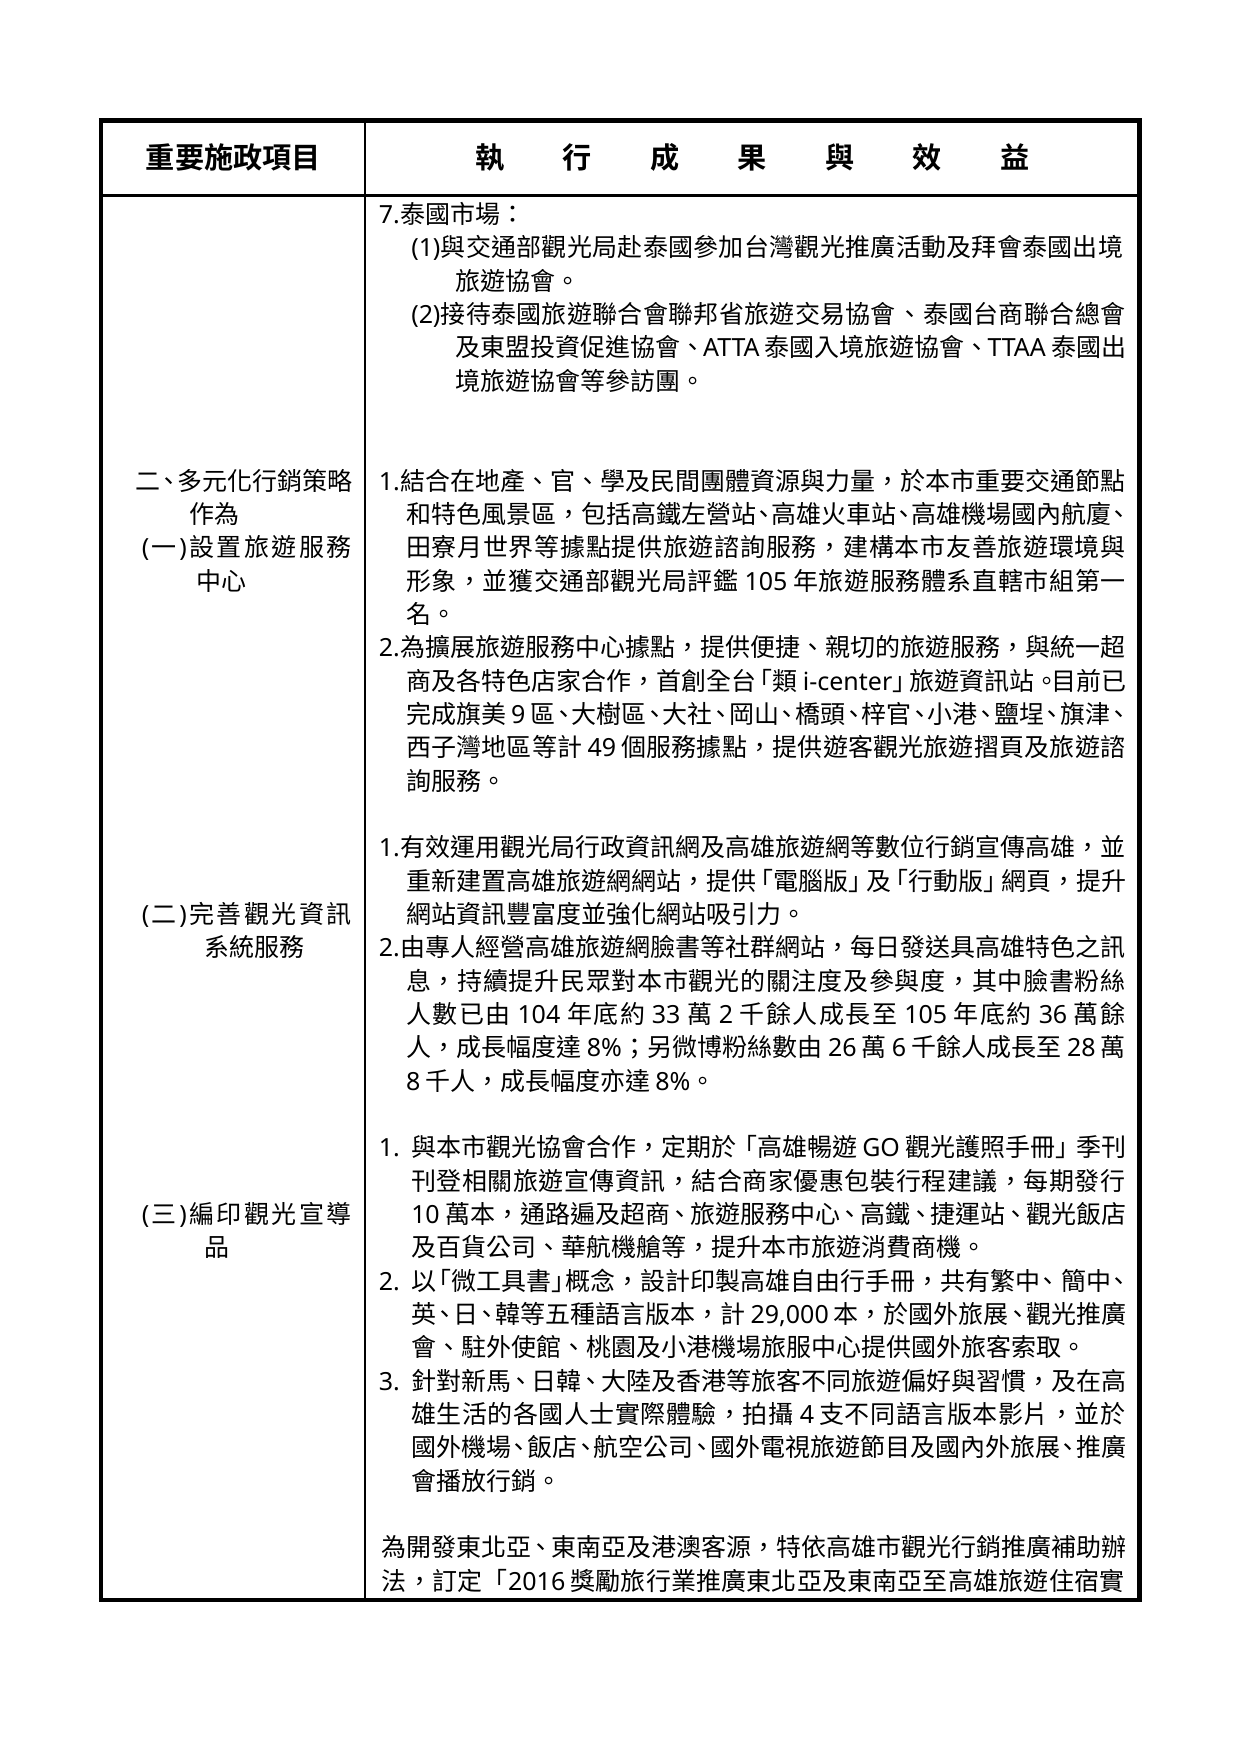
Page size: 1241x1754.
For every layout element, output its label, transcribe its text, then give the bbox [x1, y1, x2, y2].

table_header 重要施政項目 [103, 123, 364, 194]
table_cell 中國大陸及香港推廣：參加廣西省南寧市「第十九屆海峽兩岸旅行業聯誼會」、河北省唐山市「第21屆中國北方旅遊交易會」、香港國際旅展。 新加坡及馬來西亞推廣：聯合本市公協會及飯店業者推出套裝行程，於吉隆坡舉辦高雄觀光推介會，再赴新加坡參加旅展，主打「一日農夫」、「文創」及「運動樂活」。 韓國： 結合本市業者赴首爾參加「2016 HANATOUR國際旅展」，以「繽紛高雄．四季皆美」為主題，推廣高雄美景及物產水果，並與HANATOUR簽署友好合作備忘錄。 由市長率團至姊妹市釜山拜訪，舉辦「農漁觀光物產暨會展推廣會」，韓國當地旅行社、會展業者、農漁產品通路業者、投資廠家等約200人蒞臨參與。 配合高雄、釜山締結姊妹市50週年活動： 釜山航空刊登本市暢遊GO廣告及締結姊妹市50週年訊息。 本市製作20面公車車體公益廣告，宣傳締結姊妹市50週年。 為促進釜山航空搭載率，吸引遊客到訪高雄，本府觀光局提供高雄旅遊福袋800份予釜山航空，於活動期間贈送從釜山來高雄韓國遊客。 日本推廣：赴日本大阪及東京參加國際旅展及辦理觀光推廣會，向當地業者及民眾推廣觀光。 越南推廣：結合本市觀光業者參加「2016越南胡志明市國際旅展」推廣觀光，並拜訪胡志明市旅遊局、越捷航空等當地觀光主管機關及航空旅遊業者，促成越捷航空於105年12月12日開航【高雄-胡志明】航班。 泰國推廣：因應新南向政策，結合本市觀光業者及交通部觀光局赴泰國辦理台灣觀光推廣活動。 本府觀光局結合文化局、海洋局、原民會及各旅遊相關公協會共同參加「高雄市旅行公會國際旅展」、「高雄市旅行公會冬季國際旅展」、「台北國際旅展」、「台中國際旅展」、「大台南國際旅展」，共同行銷高雄觀光。 大陸市場： 接待北京市旅遊業者暨媒體踩線團，以及浙江省、江蘇省、上海市等旅遊業踩線團。 參與廣東省中山四縣市於本市辦理「廣東觀光推介會」、海南省於本市辦理「海南觀光推介會」。 香港、澳門市場： 接待港台旅行社同業商會參訪團，與本府觀光局、本市觀光業者交流。 接待遠東航空澳門-高雄首航旅遊業者及記者踩線團。 新加坡市場： (1)接待新加坡當地唯一免收費電視頻道「新傳媒公司」來台錄製全新旅遊節目，拍攝本市景點及在地美食伴手禮店家等。該節目預計於2017年1至3月在該電視台收視率最高的「8頻道」8點黃金時段播出，同時段節目平均約有100萬人收看。 (2)與新加坡辦事處及華航合作辦理新加坡旅行社及媒體業者踩線團至高雄踩線。 4.韓國市場： 韓國釜山姊妹市每月發行的「釜山故事」月刊雜誌訪問本府，於105年2月、3月出刊，介紹高雄及釜山兩市淵源。 韓國釜山MBC文化放送電視台至本市拍攝「Wide Show!幸福的星期五」旅遊節目，拍攝駁二、打狗英國領事館、蓮池潭、六合夜市、旗津等。 韓國TOUR DE MONDE雜誌採訪本府，並於105年9月號中推出兩市50周年專案紀念報導，以10頁篇幅報導高雄與釜山之美食與城市風情。 5.日本市場： 刊登廣告於日本旅遊書「rurubu」（るるぶ）和「台灣步方」（台湾の歩き方），各有2頁跨頁廣告。兩本旅遊書發行量均在13萬本以上。 與日本昭文社開發台灣旅遊APP「Dig Taiwan」日本版合作，刊登高雄廣告版面。 接待日本「jc東海號」青年船共600多名青年旅客來高。 與日本江之電電鐵、高雄捷運合作推送客計畫，提供文宣及100份小禮物給來高旅客。 接待日本秋田縣、力木縣、山形縣、熊本縣、長野縣(松本市)等縣市官方及民間團體，交流觀光相關議題。 6.越南市場： (1)參加交通部觀光局及越南旅遊總局第五屆台越觀光合作 會議。 (2)參加越南旅遊總局於本市舉辦之越南觀光推介會、越南胡志明市旅遊局於本市舉辦之觀光推廣會。 (3)參加越捷航空【高雄-胡志明】開航記者會，辦理越捷航空【高雄-胡志明】首航迎賓活動，致贈高雄熊紀念品及高雄旅遊文宣，並接待越捷航空首航越南旅行業者踩線團。 7.泰國市場： (1)與交通部觀光局赴泰國參加台灣觀光推廣活動及拜會泰國出境旅遊協會。 (2)接待泰國旅遊聯合會聯邦省旅遊交易協會、泰國台商聯合總會及東盟投資促進協會、ATTA泰國入境旅遊協會、TTAA泰國出境旅遊協會等參訪團。 1.結合在地產、官、學及民間團體資源與力量，於本市重要交通節點和特色風景區，包括高鐵左營站、高雄火車站、高雄機場國內航廈、田寮月世界等據點提供旅遊諮詢服務，建構本市友善旅遊環境與形象，並獲交通部觀光局評鑑105年旅遊服務體系直轄市組第一名。 2.為擴展旅遊服務中心據點，提供便捷、親切的旅遊服務，與統一超商及各特色店家合作，首創全台「類i-center」旅遊資訊站。目前已完成旗美9區、大樹區、大社、岡山、橋頭、梓官、小港、鹽埕、旗津、西子灣地區等計49個服務據點，提供遊客觀光旅遊摺頁及旅遊諮詢服務。 1.有效運用觀光局行政資訊網及高雄旅遊網等數位行銷宣傳高雄，並重新建置高雄旅遊網網站，提供「電腦版」及「行動版」網頁，提升網站資訊豐富度並強化網站吸引力。 2.由專人經營高雄旅遊網臉書等社群網站，每日發送具高雄特色之訊息，持續提升民眾對本市觀光的關注度及參與度，其中臉書粉絲人數已由104年底約33萬2千餘人成長至105年底約36萬餘人，成長幅度達8%；另微博粉絲數由26萬6千餘人成長至28萬8千人，成長幅度亦達8%。 與本市觀光協會合作，定期於「高雄暢遊GO觀光護照手冊」季刊刊登相關旅遊宣傳資訊，結合商家優惠包裝行程建議，每期發行10萬本，通路遍及超商、旅遊服務中心、高鐵、捷運站、觀光飯店及百貨公司、華航機艙等，提升本市旅遊消費商機。 以「微工具書」概念，設計印製高雄自由行手冊，共有繁中、 簡中、英、日、韓等五種語言版本，計29,000本，於國外旅展、觀光推廣會、駐外使館、桃園及小港機場旅服中心提供國外旅客索取。 針對新馬、日韓、大陸及香港等旅客不同旅遊偏好與習慣，及在高雄生活的各國人士實際體驗，拍攝4支不同語言版本影片，並於國外機場、飯店、航空公司、國外電視旅遊節目及國內外旅展、推廣會播放行銷。 為開發東北亞、東南亞及港澳客源，特依高雄市觀光行銷推廣補助辦法，訂定「2016獎勵旅行業推廣東北亞及東南亞至高雄旅遊住宿實施計畫」，以吸引各旅行社規劃高雄市套裝行程組團送客至高雄旅遊住宿，於105年2月25日公告，105年共計10家旅行社送客1,106人至高雄旅遊。 104年、105年跨域整合高雄、屏東與澎湖商家與交通資源，藉由雲端商務平台系統，打造「食、宿、遊、購、行」全方位智慧旅遊，本計畫榮獲交通部觀光局評比直轄市組首選，共爭取中央1,200萬元補助款，以智慧旅遊概念，推出主題旅遊套票，並利用國內外旅展及多元媒體通路，行銷高雄及南台灣。截至105年底，發卡量已突破5萬張，NFC設備超過100台，合作店家超過1,200家。 參與「2016全台吉祥物PK戰@高雄」榮獲公僕組第一名。 以「高雄熊」作為高雄觀光代言人出席國外旅展、推介會及國內特展，包括日本東京旅展、香港旅展、越捷航空迎賓、郵輪迎賓、觀光雙層巴士、觀光遊百貨公司周年慶等，強化高雄熊觀光品牌。目前已配合各類議題出席近40場行銷活動，強化高雄旅遊意象。 提供高雄熊圖檔免費授權使用，增加觀光代言人曝光率，期以高雄熊萌經濟帶動本市觀光產業發展。 由38個行政區區長或旅遊達人，帶領高雄熊實地前往當地著名景點拍攝影片或照片，並於社群網站宣傳，以吸引遊客來高旅遊。 105年度共有13艘郵輪、43,048進出港人次，本府觀光局辦理鑽石公主號及海洋航行號等大型郵輪迎賓接待活動共3場次。105年下半年配合106年公主郵輪及麗星郵輪以高雄港為母港，於旅展及相關活動加強宣傳，積極協助行銷。 為開拓高雄國際觀光市場，積極爭取新增航線航班，高雄國際機場每週單向平均航班由103年293班增加到105年338班(成長15.36％)，為本市帶進更多國際觀光客。 配合新南向政策，辦理東南亞語導覽培訓班，培訓內容包括導覽解說技巧、旅遊安全事故處理、台灣習俗傳統文化、高雄景點介紹、戶外實務操作等，第一階段受訓完成學員共34人(含越南24人、印尼6人、泰國3人、柬埔寨1人)，可配合業界需求推廣高雄觀光。 1.旗津沙灘渡假旅館開發案 活化旗津區公所及旗津醫院舊址土地並加以規劃利用，與國有財產署合作共同開發，招商引資興建優質住宿遊憩服務設施，以吸引更多遊客到訪。目前檢討規劃招商作業中。 2.蓮潭湖畔觀光旅館開發案 為活化市有資產，利用左營國中舊址臨水岸之優勢及區位獨特性，藉由都市計畫變更程序將學校用地變更為觀光發展特定專用區以一般觀光旅館為開發營運主體，期引入表演展場、餐廳、商場等附屬事業使用。目前檢討規劃招商作業中。 因應新南向政策，開拓穆斯林客源，輔導旅館、民宿及餐廳業者建置友善接待環境，本府觀光局舉辦「高雄市穆斯林友善餐旅認證輔導說明會」，由中國回教協會說明穆斯林友善餐旅認證方法及注意事項，交通部觀光局說明取得清真餐飲認證補助事宜，並邀請與會人員進行實地參訪，說明會計有超過200人參加。本市目前已通過認證餐旅有國賓大飯店、翰品酒店及君鴻國際酒店等3家旅館，已將相關申請資料及注意事項公告於高雄旅遊網，並將持續輔導有意願之業者申請認證。 1.依「茂林國家風景區寶來、不老溫泉地區旅館及民宿輔導合法化方案」，輔導進入聯合審查會審查程序，13家已獲准同意開發，各業者依照非都市土地管制規則辦理土地變更編定程序，俟完成土地變更編訂、取得國有地使用權、建照等，即可向本府申請取得旅館業登記證，合法營業。 2.辦理｢高雄市溫泉區管理計畫｣，已於105年8月24日通過交通部審查，並於9月8日公告實施。 辦理「高雄市旅館民宿創意房型比賽」，由本市大專院校參與旅館或民宿之創意房型設計競賽，評選優勝者給予獎金。105年以局部區域展開，以“鹽埕好味道”為主題發想，活動範圍劃定以鹽埕區為主。計有4校5系參加競賽，4家旅宿業者接受輔導，進行住宿空間藝術改造。 1.105年核發旅館業登記證暨旅館業專用標識共計24家。 2.105年訪查合法旅館營運狀況計448家次；訪查合法民宿營運狀況計59家次。 3.不定期辦理旅宿業檢查，105年稽查合法旅館448家次、非法旅館24家次、合法民宿59家次、非法民宿4家次、日租屋131家次，合計稽查666家次，裁罰83家，裁罰金額1,934萬元。 4.獲交通部觀光局「105年城市好旅宿-縣市政府管理績效評比」特優首獎。 為開拓多元觀光市場及提升觀光產業升級，於105年10月13日舉辦「高雄觀光發展座談會」，針對「開拓高雄多元觀光市場」與「觀光產業提升與異業結盟推動」兩大專題共同研討，本市觀光相關公協會、業者、院校學者及本府相關局處等產官學界共約190餘人參加，期藉由更多的經驗與意見交流，提供高雄觀光發展策略參考。 2016年高雄燈會藝術節 2月10日至22日在愛河流域沿岸展開，以「雄猴~愛．幸福」為主題，打造一系列具有童趣幸福元素的燈飾，並號召全國各地好手參與「燈飾佈置競賽」。除高雄燈會，還有佛光山平安燈會及旗山、岡山等地區組成的三山燈會。另特別舉辦萬人提燈大遊行，讓遊客及市民參與。活動期間愛河燈區計吸引遊客約244萬4千人次，加計其他燈區合計約724萬7千人次。共創造約28億5,700萬元經濟產值。 2016年高雄內門宋江陣活動 4月2日至10日在內門順賢宮舉辦，包含開幕活動水舞煙火秀、全國高中職暨大專院校創意宋江陣頭大賽、文武陣頭大匯演、總鋪師美食饗宴、全民功夫操-宋江很操比賽、文史導覽活動等，活動期間參觀遊客約19.2萬人次，創造約1.9億元經濟效益，決賽日直播收視率達0.08，不重複收看人數約43萬4,000人。 2016高雄南橫馬拉松系列活動 1月31日假寶來國小起跑，賽事行經台20線六龜荖濃至桃源勤和等地，為結合路跑活動以促進當地旅宿業商機，特與原民會、六龜及桃源區公所共同辦理計有3,600名選手報名；系列活動規劃於前一(30)日晚間假寶來國中辦理星光歡迎會，邀請六龜當地平埔族及原鄉桃源的在地特色表演團體，舉辦螢火晚會與參賽者同歡；除報名參賽選手外，預估總計有超過5,000人湧入寶來，使當地及旗美等地的旅宿業訂房全數客滿，有效帶動南橫的觀光商機及產值。 「2016旗津黑沙玩藝節」活動 活動期間自7月至8月，為高雄夏季大型專業沙雕展覽活動，以「高雄不思議」為主題，結合高雄沙灘海景、觀光旅遊、海陸空交通等港都魅力特色，由國內外沙雕大師製作40座創意主題沙雕，並週週推出多元主題活動，活動期間共吸引122萬人次參觀人潮，帶動旗津當地消費商機效益卓著，創造近7.6億元產值。 「2016田寮奇幻月世界」活動 於10月至11月在田寮月世界地景公園舉辦4場主題活動，現場高達3公尺的「月見女神」及幻光世界環湖步道主題裝置，為月世界的奇幻地形增添夜間風情，搭配黑色萬聖節及月影幻想藝術祭活動，並首次以舞者及光雕結合光影互動裝置藝術，提供民眾獨特視覺震撼及體驗。成功吸引約6.5萬人次遊客造訪。 1.「高雄四季逍遙遊」套裝旅遊活動 規劃於105年7月2日至106年4月30日在高雄各區辦理遊程活動，深入各區特色觀光景點，體驗一年四季在本市大城小鎮多元又豐富的觀光樂趣。活動遊程路線多達10條以上。截至105年底，累計出團達133趟次，報名總人數計4,569人。 2.「2016乘風而騎」單車旅遊活動 於10月15日至11月13日辦理，帶領遊客騎單車慢遊，造訪大高雄的山、川、河、港、城、鄉等在地特色景觀資源，遊程安排結合地方文化特色及手作體驗活動，共推出6條路線、10梯次活動，各梯次報名踴躍迅即額滿，共計330人參加。 3.桃源區春季旅遊計畫 於2月至5月結合桃源區櫻花季及春季梅、李採收等時令季節特色活動，規劃辦理桃源區旅遊計畫，以展現本市部落特色農業並帶動當地觀光消費，並活絡在地產業為目標，共出團20梯次，報名參加人數共計600人。 4.深入美濃~自行車之旅 為讓遊客深入探訪美濃，進而增加對高雄多元文化認識，於1月至2月舉辦四場冬末自行車之旅，結合與在地店家、導覽員、手工藝業者、社區、餐飲業者、自行車業者，帶領遊客深入美濃單車輕旅行，報名參加人數共計100人。 5.來觀光吧!魅力高雄 12月17日假林園區鳳芸宮前中芸漁港及海洋濕地公園舉辦，活動內容包含漁村傳統文化體驗、新鮮海產粥、自行車導覽活動「純鄉慢漫遊」、魅力歌星賽初賽、在地美食及特色伴手DIY市集、街頭藝人表演節目等，另製作「細說林園」導覽手冊。報名參與各式體驗活動及現場參與市集總計約3,000人次。 6.聖誕燈節就在哈瑪星活動 105年12月22日起假本市鼓山區濱海一、二路、一號船渠景觀橋及鼓山輪渡站站體佈置融入本市觀光亮點特色之造景燈飾，並結合「2017生態交通全球盛典」元素，將持續展示至106年2月12日，與高雄燈會藝術節同步結束。 7.夏季高雄-「揪愛迺高雄」活動 活動時間自105年8月1日至10月2日，集結13國32家異國創意冰品業者，推出「紙上談冰，全民刨走」集章活動、情人冰品競賽，以及線上「高雄冰品地圖」導覽服務，參與活動人數約8,500人次。 8.「暖暖咖啡香．冬季遊高雄」活動 活動時間自105年12月8日至106年1月14日，集結57家在地咖啡館業者，推出網路票選「我的咖啡SET」TOP10、線上刮刮樂優惠、跨年音樂會、露天咖啡電影之夜等活動，以及線上「高雄咖啡地圖」導覽服務，參與活動人數近5萬人次。 為提振本市八一氣爆後整體觀光產業，本府於105年2月起辦理「獎勵旅行業推廣高雄市旅遊實施計畫」，至12月12日截止，總申請金額為200萬元，共有25家旅行社計67團、400輛遊覽車，吸引1萬2,341人次參與，參訪氣爆後的高雄市觀光旅遊景點，估計創造約3千7萬元觀光產值。 1.高雄市蓮池潭北側人行步道及兒童公園再造工程計畫 辦理蓮池潭北側人行步道及兒童公園設施整建等，強化蓮池 潭風景區服務設施內涵。 2.105年度蓮池潭水域遊憩設施新建及公廁整建工程 配合蓮池潭水上電動船及水域遊憩活動所需，增設舊城國小站及孔廟站浮動碼頭，帶動整體蓮池潭水域及陸域之觀光，另進行小龜山公廁新建及艇庫碼頭公廁整修以提供遊客更優質的觀光環境及遊憩品質。 3.蓮池潭纜繩滑水主題樂園 (1)105年購票體驗人數約5千5百人次。 (2)舉辦纜繩滑水冬夏令營推廣活動 於1月至2月分二梯次舉辦｢2016蓮潭纜繩滑水冬令營｣，並於7月至8月分二梯次舉辦｢2016蓮潭纜繩滑水主題樂園夏令滑水挑戰營｣，鼓勵大眾從事水域遊憩活動，在專業教練帶領下，輕鬆體驗滑水樂趣。 (3)舉辦纜繩滑水國際賽事 協助舉辦「105年纜繩滑水國際教練研習會」、第一屆「纜繩滑水大專聯賽」、「全國滑水錦標賽」及「蓮潭盃纜繩滑水國際公開賽」等賽事，吸引眾多國內、外好手報名參與。 4.蓮池潭採菱角體驗活動 與旅行社合作規劃蓮池潭一日採菱體驗趣遊程，於10月份的週六、日出團由專業導遊帶領大家騎自行車暢遊左營蓮池潭地區，除安排有趣的採菱角體驗活動及深入探訪孔廟、春秋閣、龍虎塔等景點，並結合「高屏澎好玩卡」群聚商圈活動。 5.蓮池潭環潭電動船低碳旅遊 以「蓮潭水上音樂盒」為主題，除有專人導覽解說蓮池潭歷史文化，並有動人的歌聲及悠揚的樂音，融合人文景觀、音樂饗宴及導覽解說，提供遊客多元感官體驗。105年購票遊玩人數約2千3百人次。 6.蓮池潭遊客紀念品服務中心 改造原有蓮池潭遊客服務中心，除提供旅遊諮詢服務，亦提供具在地特色的伴手禮、紀念品販售及明信片代寄服務。戶外則設有造型活潑可愛的餐車販賣輕食飲品，滿足遊客多樣需求。105年來客數約2萬3千人次。 7.水上彈跳活動 為增加蓮潭水域活動之多元性，引進南台灣首創水上彈跳活動，成功吸引國內外旅客報名參加，其中高達7成為外來客，以及眾多旅遊電視節目採訪報導，有效宣傳本市觀光景點。 1.104年度金獅湖風景區整建工程 辦理金獅湖風景區南區公園及周邊人行空間整建，提升金獅湖 風景區優質休憩空間。 2.105年度金獅湖風景區整建工程 辦理金獅湖風景區蝴蝶園一、二館及前庭蝴蝶公園整建，提升金獅湖風景區優質休憩空間。 3.打造金獅湖-蝴蝶園為環境教育、戶外教學最佳場域 (1)金獅湖蝴蝶園是全國規模最大的網室型蝴蝶園，近年來蝴蝶養育有成，約有30種1,000餘隻各類蝶類，是一個全年可見蝴蝶翩翩飛舞的生態園區。現場由志工團隊提供專業導覽解說服務，已成為中、小學及幼兒園戶外教學喜愛造訪之處。為提供遊客更完善之遊憩環境，自105年10月17日起休園整建，105年截至休園計約4萬7千人次遊園。 (2)辦理蝴蝶生態營推廣活動，於1月分2梯次舉辦｢2016福蝶生態藝術冬令營｣、5月舉辦「親子蝴蝶彩繪活動」及7月分4梯次舉辦｢2016『蝶‧舞之樂』夏令營｣等活動。 1.自然地景整建工程 辦理燕巢烏山頂泥火山公廁暨多功能服務中心新建，改善既有基礎服務設施。 2.崗山之眼園區一、二期整建及小崗山環境整建工程 辦理小崗山天空步道新建及園區周邊環境改善，並對小崗山既有登山步道及休憩節點等老舊空間強化與改善。 3.燕巢雞冠山一、二期改善工程 辦理雞冠山觀光導覽指示牌、登山步道改善及環境美綠化等，以提供遊客優質休憩空間。 4.田寮一線天改善工程 辦理一線天觀光導覽指示牌、登山步道改善及環境美綠化等，以提供遊客優質休憩空間。 5.105年度阿蓮區千級石階改善工程 辦理千級石階觀光導覽指示牌、登山步道改善及環境美綠化等，以提供遊客優質休憩空間。 6.105年度月世界風景區環境整修工程 辦理月世界風景區嫦娥奔月絲路等園區步道、排水與解說中心邊坡設施改善，以提供遊客安全之休憩場所。 7.105年度月世界風景區災害修復工程 辦理月世界風景區邊坡及道路修復，以提供遊客安全之休憩場所。 1.旗津海岸公園觀光遊憩整建工程 辦理青年露營區、汽車露營區新建、貝殼館周邊設施景觀改善、救生站整建及植栽工程，提升旗津觀光服務設施內涵及優質休憩空間。 2.旗津沙灘遊憩區整建工程 辦理既有公廁與周邊環境改善，以及提升海岸步道動線串聯功能。 3.旗津貝殼館 展示稀有罕見的「五大天王-寶螺貝」及二枚貝等近2千多件貝殼，為亞洲館藏數量最多的貝殼展覽館之一，並由志工團隊提供遊客解說服務。結合周邊彩虹教堂婚攝主題園區及黃金海韻大型裝置藝術等景點，營造成為旗津新亮點。105年參觀人數已達約12萬5千人次。 1.105年度壽山動物園設施整建工程 辦理動物醫療室、保育員工作休息區、老舊動物獸舍與展場改善，提供工作人員較佳後勤空間，打造友善動物居住環境。 2.105年度壽山動物園黑熊區及侏儒河馬區防護設施工程 黑熊區隔離設施，與侏儒河馬館遮陽網設置，強化動物展場安全，打造友善動物環境。 3.壽山動物園公廁整建工程 辦理園區公廁環境改善等，以提供遊客優質休憩空間。 4.105年度壽山動物園汙水下水道及汙水處理站設施整建工程 辦理汙水下水道管線及汙水處理站設備更新，以提升動物園汙水處理品質，打造友善環境以利永續發展。 1.西子灣旅客服務中心新建與周邊環境工程 新建西子灣哨船頭旅客服務中心及周邊環境改善，提供優質旅遊諮詢服務功能及休憩空間。 2.愛河貢多拉及水上計程車 (1)引入廠商營運貢多拉船浪漫游愛河，更打造20人座大型新船擴大船隊規模，促進愛河水域遊憩載具更生動活潑及多元化，並透過異業聯盟，結合週邊業者設計配套優惠方案，吸引更多民眾體驗永浴愛河之旅。 (2)為進一步活絡愛河水上活動，加強推廣建國橋以北愛河水域、中都濕地公園、願景橋與客家文化等景點，串連成為高雄特色水上旅遊路線，推出全台首創的「水上計程車」，目前規劃航線從鰲龍站至願景橋站，遊客到站後遊客可選擇人文美學路線至美術館參觀，或至中都濕地公園生態之旅，提供多元的旅遊體驗。 (3)105年愛河貢多拉及水上計程車載客數共計約1萬7千人次。 3.2016高雄水域遊憩活動～揪愛水高雄 9月至10月在愛河、蓮池潭及金獅湖等水域舉辦「2016高雄水域遊憩活動～揪愛水高雄」提供多元水域遊憩活動，包含獨木舟、立式划槳等無動力浮具，規劃水上趣味競賽、水上相撲、趣味划槳、河上尋寶及攝影等水上競賽活動，並首度在蓮池潭推出限定版「月光夜划」之獨特夜間划船體驗，帶動水上運動體驗熱潮，共計吸引約5萬人次參觀人潮。 1.澄清湖風景區淡水館改建工程 將澄清湖風景區淡水館改建為遊客中心曁文史館，以提供遊客優質休憩空間。 2.澄清湖風景區入口公廁新建工程 將新建澄清湖風景區入口公廁及周邊環境改善，以提供遊客優質休憩空間。 1.105年度高雄市那瑪夏區觀光整體規劃計畫 辦理日本神社與樟樹林遊憩區設施改善，以提供遊客優質休憩空間。 2.六龜區溫泉資源探勘計畫 藉由科學儀器及專業評估，辦理寶來溫泉資源鑽探，期鑽鑿具開發規模之溫泉井。 3.寶來賞花環境營造工程 建置園區栽植主題開花喬木，並設置賞花步道動線及主要廣場與相關活動節點。 4.美濃區生態景觀廊道改善工程 辦理美濃湖環湖步道照明與新植開花喬木，以提供遊客優質休憩空間。 5.鳥松濕地 本府補助經費由社團法人高雄市野鳥學會認養，除園區管理維護外，更致力於生態復育及環境教育推廣，提供免費導覽解說服務。於105年獲內政部營建署評鑑為「104年度國家重要濕地保育行動計畫評鑑」特優獎。 1.配合政府防範禽流感、登革熱及其他疫情等疾病政策，定期執行園區防疫消毒工作，並辦理同仁流感疫苗注射。 2.園內偶蹄類動物定期進行口蹄疫疫苗預防注射，以及園區鳥類施予新城雞瘟疫苗接種；另參考國內外其他動物園之動物飼料配方，針對園區動物生理與年齡狀況予以調整飼料配方，並增添多種堅果與乾果類飼糧，以提供動物最適當之日糧組成，更達到動物訓練及環境豐富化之效。 3.為提升動物照養及醫療品質以增進動物福利，本市壽山動物園參照台北市立動物園及國外動物園經驗，於9至10月邀請國外動物醫療專家學者(2位泰國國家動物管理局獸醫)來園實際指導及執行動物診療醫療，藉由本次交流機會，針對園內獸醫及現場工作人員，運用國外專家豐沛的實務經驗，在園區實際指導動物診療及相關日常檢查及麻醉示範，透過實際案例操練，提升園區工作人員專業技術及經驗。 4.每月辦理動物園月會，邀請專家來園進行講座，透過專題研討課程，充實員工專業技能。 5.積極辦理園區展示場環境豐富化及動物訓練，於台灣黑熊、北非髯羊、紅毛猩猩及鸚鵡園等展示場新建大型木質棲架，增進動物棲地環境之豐富程度、強化動物生理及體能發展、矯正刻板行為等，以提升動物生活福址。 6.本市壽山動物園受邀並派員赴泰國「第七屆野生動物人工輔助生殖技術工作坊」，就瀕危野生動物之人工繁殖技術進行交流與學習，增進野生動物人工繁殖的專業知識，並有機會將相關技術引進本市動物園，進而建立野生動物繁育基地。此交流不僅有助台灣本土或世界瀕危物種之繁育，更可提升本市動物園在動物保育及研究之國際地位和名聲。 7.為提供野生動物完善之醫療救助及提升醫療品質，積極規劃並進行醫療室改善及醫療設備購置，透過儀器設備更新，提升檢測數據準確性，提供更有利之診斷依據，進而增進獸醫人員醫療技術、品質與經驗傳承，謀求動物福祉最大化。 1.充實動物園內動物展示內容，加強與國內外公私立動物園進行動物交換及協助收容作業，105年與臺北市立動物園簽署保育合作協議，透過跨機構合作，延續珍稀野生動物在臺灣的保種族群，維持其基因多樣性，提升保育計畫成效。並借殖侏儒河馬、北非髯羊及白犀牛等動物，除充實園區教育展示動物內容，間接促進園區內物種族群之繁殖血源更新。 2.持續落實動物園園區及廁所環境維護，隨時注意環境清潔。園區內之公廁每月皆有環保局稽查人員不定時檢查及評分，評分成績皆維持95~100分之優質水準。 3.為維護園區安全，每日除有保全系統設定及保全人員值班，亦有志工排班進行公務門進出檢驗、園區巡邏及協助驅趕野生獼猴和遊客餵食勸說，共同維護園區安全。 1.積極行銷吸引遊客入園 新設侏儒河馬展場、重新規劃設計羊駝小站及入口意象牆面等設施，改善園區整體環境，並結合各項行銷推廣活動，吸引眾多民眾及遊客參觀，105年入園人數達67萬8,121人次。 2.舉辦各類親子及推廣教育活動 105年辦理3場創意競賽、9場主題表演活動及6場動物教育宣導活動及8梯次夜宿營隊，並搭配暑期延長開放首次推出光雕劇場結合兒童劇表演。105年暑期夜間入園人數與去年同期比較提升約78.3%，顯示本市之保育教育推廣成果深獲肯定。 3.異業結盟行銷 壽山動物園結合社會資源及企業贊助成果豐碩，105年新加入高雄大遠百、台南大遠百、漢神百貨、大金空調等企業，總計共有17家企業資源贊助，贊助總價值約150萬元。 與高雄大遠百合作，於過年期間推出999個春節福袋(內含壽山動物園雙人入場券)，並於購物中心樓層設置壽山動物園動物認養專區，以利募集「動物認養卡」。 與台南大遠百異業結盟，透過「我愛逛動物園」裝置藝術展，將壽山動物園「壽Q家族」大型動物氣球在台南亮相，並推廣壽山動物園動物認養及推出票券優惠活動，期藉由企業力量與多元行銷通路，把動物園的使命「教育保育」傳達給更多的民眾。 與漢神百貨聯手推廣動物認養幸福計畫，推出壽Q家族聖誕爆米花公益活動，漢神百貨並將爆米花販賣所得將全數捐入壽山動物園動物認養專戶，以提升動物福祉。 高雄在地企業光陽工業與本府共同推動環保節能減碳，捐贈30輛印有可愛動物圖樣的電動機車，作為園區動物飼養管理使用，不僅善盡企業公益責任，也協助打造動物園成為友善安全的低碳環保園區。 大金空調捐贈10台冷氣設備予壽山動物園，以提供為園區較怕熱的羊駝、歐洲雪貂等動物能有舒適涼爽的居住環境，善盡企業關懷社會的使命與責任，共同為生態保育盡一份心力。 4.優質志願服務 招募志工協助園區導覽解說、廣播協尋、園區巡邏等工作，以提升園區公共服務水準及效率。105年志工共計服勤5千餘人次，服務時數逾1萬6千小時，提供各縣市國民中小學及幼兒園導覽解說服務達137團次，導覽人數計約1萬3,100人次。 5.行動動物園 考量本市鄰近山區的偏鄉學童因路途較為遙遠，較少機會能到壽山動物園辦理戶外教學，故本府特別規劃行動動物園至偏遠地區巡迴展演，並由壽山動物園服務團隊以寓教於樂方式讓學童認識動物，透過體驗趣味的互動式學習，並配合實體動物及專業解說，讓動物保育及生態教育觀念深入校園扎根。 6.環境豐富化課程 (1)為宣導環境豐富化對動物的重要性及感謝動物認養人，於園區舉辦環境豐富體驗課程，指導民眾製作環境豐富化用具，讓民眾深入了解並尊重動物園保育人員，對野生動物照養與動物福利能有更多正確認知。 (2)與漢神百貨合作辦理「奇獸飼育學」及「獸醫體驗營」，將動物小常識及保育理念推展給更多民眾，並使民眾成為野生動物保育的種子。 為解決壽山動物園現有腹地擴建不易及遊客參訪介面侷促等問題，提供市民另一處具教育導向的戶外公共遊憩空間，積極推動「高雄市內門觀光休閒園區開發計畫」。目前規劃戶外遊憩暨服務設施區(含溫和動物區及熱帶雨林動物區等)、水岸休憩區(含水鳥生態景觀區等)及戶外體健區等區域，以擴大園區開發之觀光效益。刻正積極辦理興辦事業計畫流程及水土保持、環境影響評估及取得開發許可等法定審議程序，俟程序完備後進行相關土地設定及建設開發作業。 國內交流部分:參與多項保育類動物之族群管理計畫進行合作，並與臺北動物園就侏儒河馬等保育類動物借殖展達成共識，已引進1對瀕臨絕種之保育類動物侏儒河馬至園區展示，積極參與國內珍稀保育類物種之保育合作。 國外交流部分:積極與泰國國家動物園管理局及四川成都動物園接觸交流，目前刻正與泰國動物園洽談動物交換事宜，期能引進純種孟加拉虎進行保育繁殖，除豐富園區物種外，亦能積極參與世界「大貓」保育研究。另本市動物園長期致力於動物保育工作並積極與國際保育協會接軌，已於105年加入SEAZA(東南亞動物園協會年會，South East Asian Zoo Association)，期增加與東南亞各知名動物園交流機會，共同就野生動物之保育研究、醫療技術及動物園教育功能等進行經驗及研究成果分享。 訂定「高雄市壽山動物園動物認養計畫」，透過推廣動物認養活動，結合各界資源與力量，提升園內圈養動物的福祉，並為保育野生動物而努力。截至105年底，累計有16家企業及1,176人次參與認養，認養總金額共201萬元。 [366, 197, 1137, 1597]
table_header 執 行 成 果 與 效 益 [366, 123, 1137, 194]
table_cell 二、多元化行銷策略作為 (一)設置旅遊服務中心 (二)完善觀光資訊系統服務 (三)編印觀光宣導品 [103, 197, 364, 1597]
